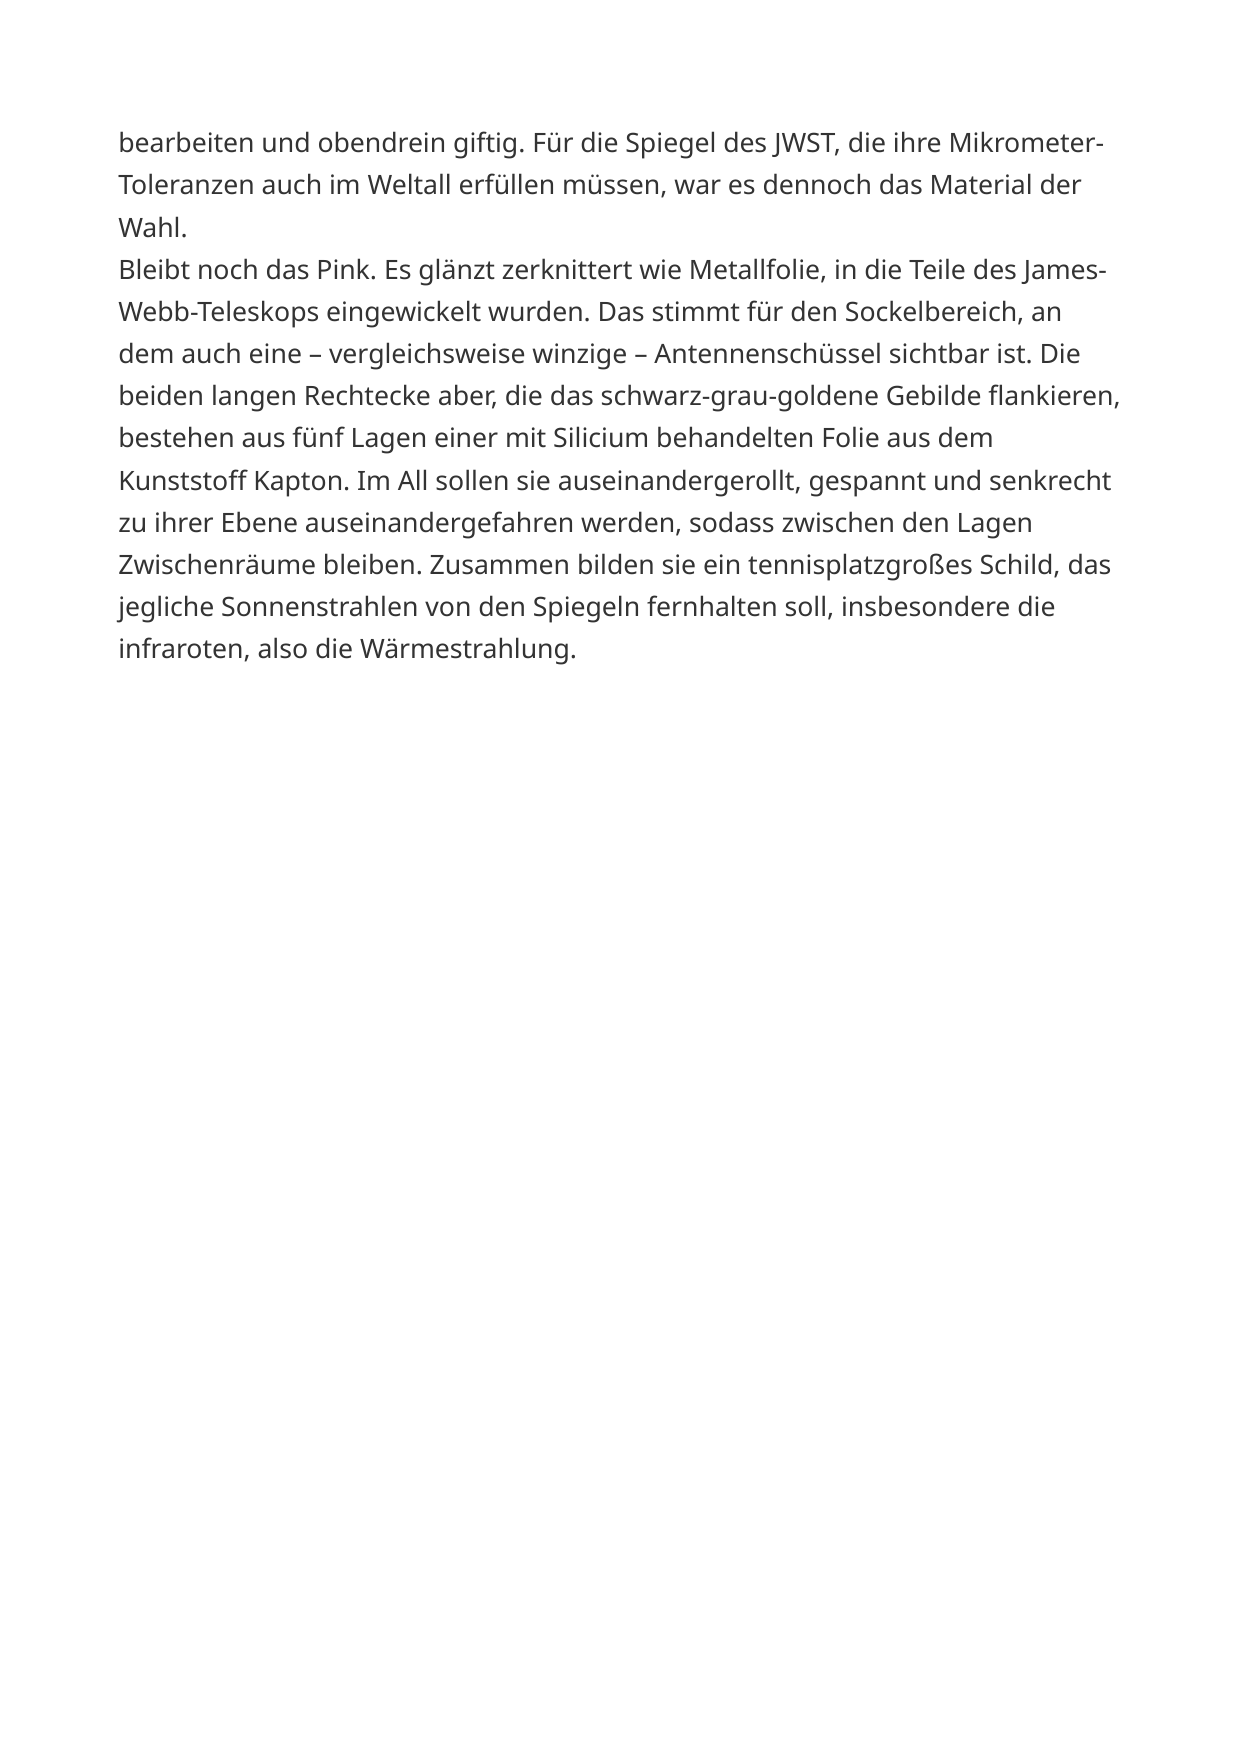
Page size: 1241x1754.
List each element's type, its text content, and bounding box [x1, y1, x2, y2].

text Bleibt noch das Pink. Es glänzt zerknittert wie Metallfolie, in die Teile des James-Webb-Teleskops eingewickelt wurden. Das stimmt für den Sockelbereich, an dem auch eine – vergleichsweise winzige – Antennenschüssel sichtbar ist. Die beiden langen Rechtecke aber, die das schwarz-grau-goldene Gebilde flankieren, bestehen aus fünf Lagen einer mit Silicium behandelten Folie aus dem Kunststoff Kapton. Im All sollen sie auseinandergerollt, gespannt und senkrecht zu ihrer Ebene auseinandergefahren werden, sodass zwischen den Lagen Zwischenräume bleiben. Zusammen bilden sie ein tennisplatzgroßes Schild, das jegliche Sonnenstrahlen von den Spiegeln fernhalten soll, insbesondere die infraroten, also die Wärmestrahlung. [118, 245, 1122, 667]
text bearbeiten und obendrein giftig. Für die Spiegel des JWST, die ihre Mikrometer-Toleranzen auch im Weltall erfüllen müssen, war es dennoch das Material der Wahl. [118, 118, 1122, 245]
